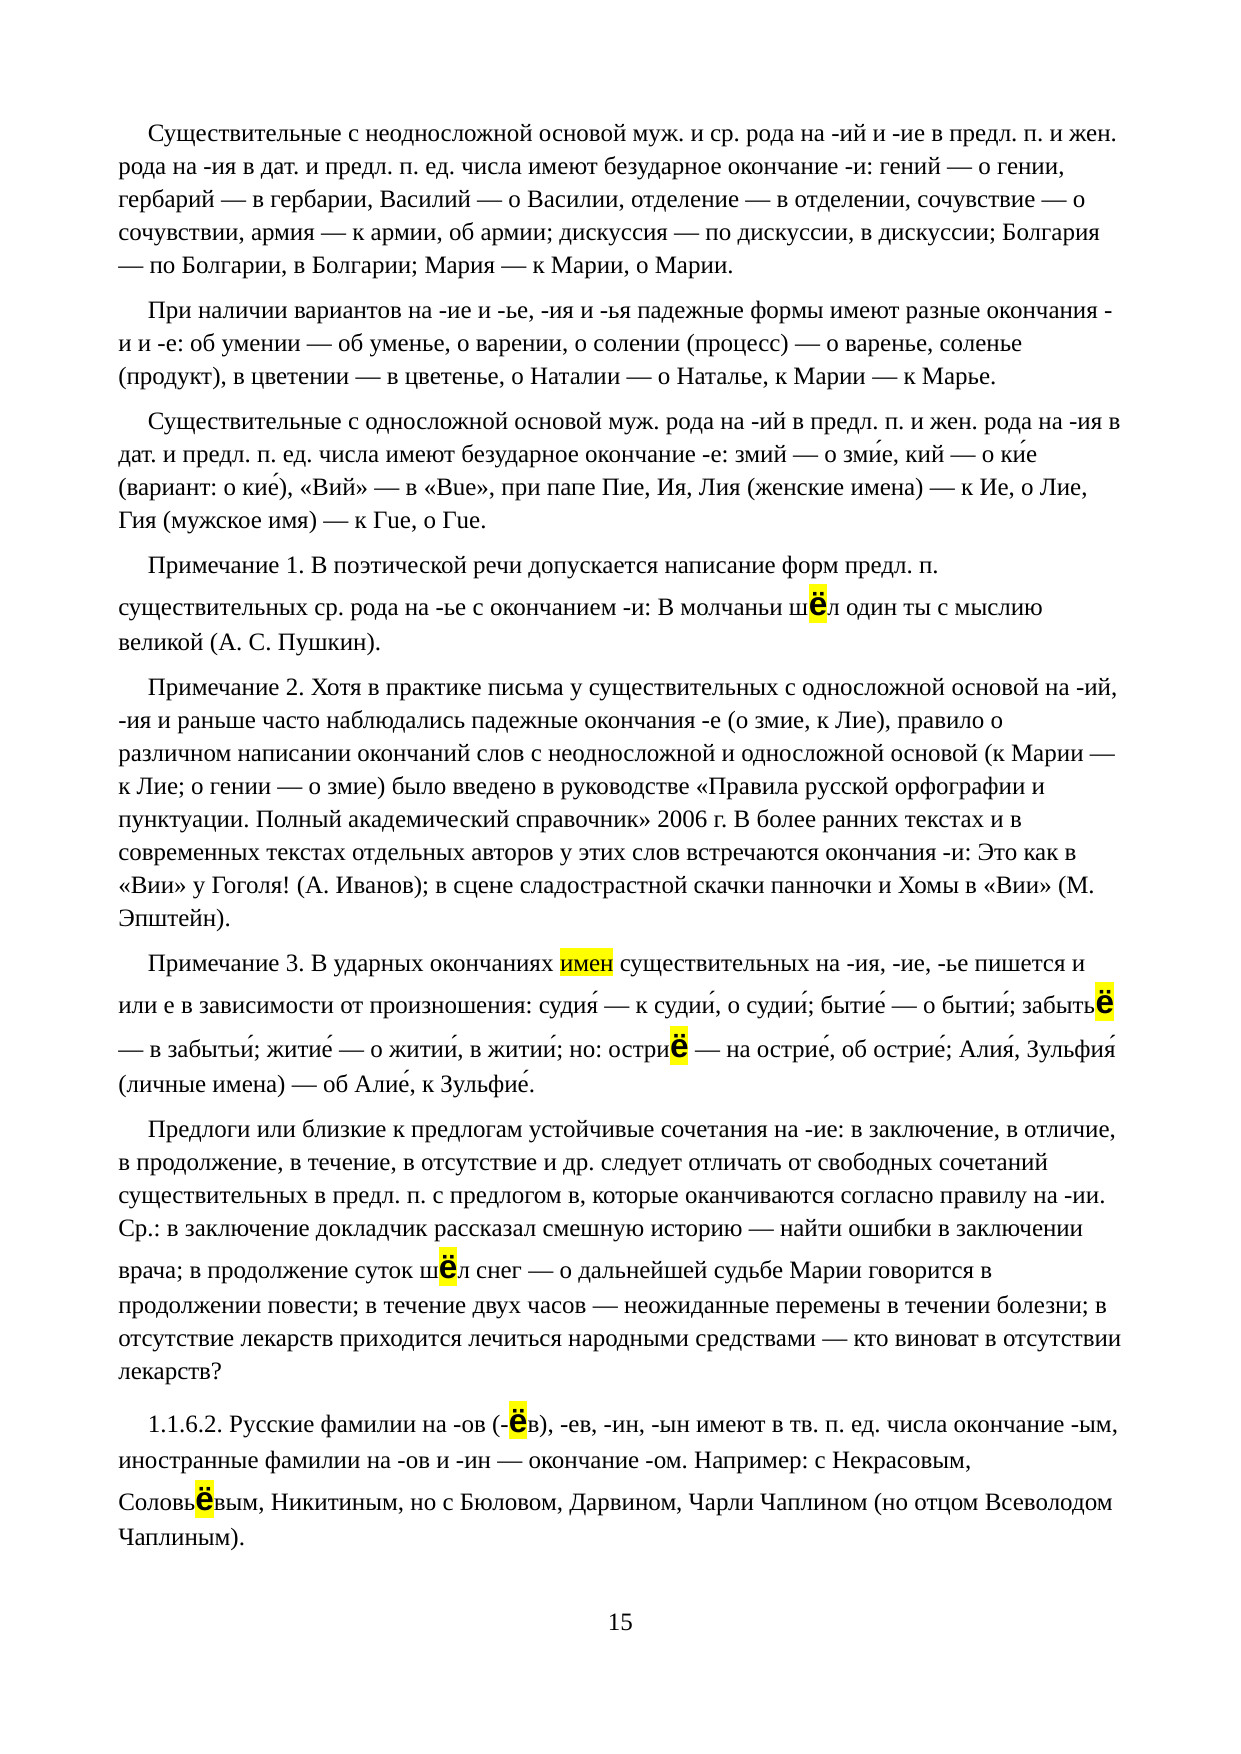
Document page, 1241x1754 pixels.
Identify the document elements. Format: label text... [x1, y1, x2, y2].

text При наличии вариантов на -ие и -ье, -ия и -ья падежные формы имеют разные окончания -и и -е: об умении — об уменье, о варении, о солении (процесс) — о варенье, соленье (продукт), в цветении — в цветенье, о Наталии — о Наталье, к Марии — к Марье. [118, 295, 1122, 390]
text Существительные с неодносложной основой муж. и ср. рода на -ий и -ие в предл. п. и жен. рода на -ия в дат. и предл. п. ед. числа имеют безударное окончание -и: гений — о гении, гербарий — в гербарии, Василий — о Василии, отделение — в отделении, сочувствие — о сочувствии, армия — к армии, об армии; дискуссия — по дискуссии, в дискуссии; Болгария — по Болгарии, в Болгарии; Мария — к Марии, о Марии. [118, 118, 1122, 279]
text Примечание 1. В поэтической речи допускается написание форм предл. п. существительных ср. рода на -ье с окончанием -и: В молчаньи шёл один ты с мыслию великой (А. С. Пушкин). [118, 550, 1122, 656]
text Примечание 3. В ударных окончаниях имен существительных на -ия, -ие, -ье пишется и или е в зависимости от произношения: судия́ — к судии́, о судии́; бытие́ — о бытии́; забытьё — в забытьи́; житие́ — о житии́, в житии́; но: остриё — на острие́, об острие́; Алия́, Зульфия́ (личные имена) — об Алие́, к Зульфие́. [118, 948, 1122, 1098]
text 1.1.6.2. Русские фамилии на -ов (-ёв), -ев, -ин, -ын имеют в тв. п. ед. числа окончание -ым, иностранные фамилии на -ов и -ин — окончание -ом. Например: с Некрасовым, Соловьёвым, Никитиным, но с Бюловом, Дарвином, Чарли Чаплином (но отцом Всеволодом Чаплиным). [118, 1401, 1122, 1551]
text Существительные с односложной основой муж. рода на -ий в предл. п. и жен. рода на -ия в дат. и предл. п. ед. числа имеют безударное окончание -е: змий — о зми́е, кий — о ки́е (вариант: о кие́), «Вий» — в «Bue», при папе Пие, Ия, Лия (женские имена) — к Ие, о Лие, Гия (мужское имя) — к Гue, о Гue. [118, 406, 1122, 534]
text Примечание 2. Хотя в практике письма у существительных с односложной основой на -ий, -ия и раньше часто наблюдались падежные окончания -е (о змие, к Лие), правило о различном написании окончаний слов с неодносложной и односложной основой (к Марии — к Лие; о гении — о змие) было введено в руководстве «Правила русской орфографии и пунктуации. Полный академический справочник» 2006 г. В более ранних текстах и в современных текстах отдельных авторов у этих слов встречаются окончания -и: Это как в «Вии» у Гоголя! (А. Иванов); в сцене сладострастной скачки панночки и Хомы в «Вии» (М. Эпштейн). [118, 672, 1122, 932]
text Предлоги или близкие к предлогам устойчивые сочетания на -ие: в заключение, в отличие, в продолжение, в течение, в отсутствие и др. следует отличать от свободных сочетаний существительных в предл. п. с предлогом в, которые оканчиваются согласно правилу на -ии. Ср.: в заключение докладчик рассказал смешную историю — найти ошибки в заключении врача; в продолжение суток шёл снег — о дальнейшей судьбе Марии говорится в продолжении повести; в течение двух часов — неожиданные перемены в течении болезни; в отсутствие лекарств приходится лечиться народными средствами — кто виноват в отсутствии лекарств? [118, 1114, 1122, 1385]
